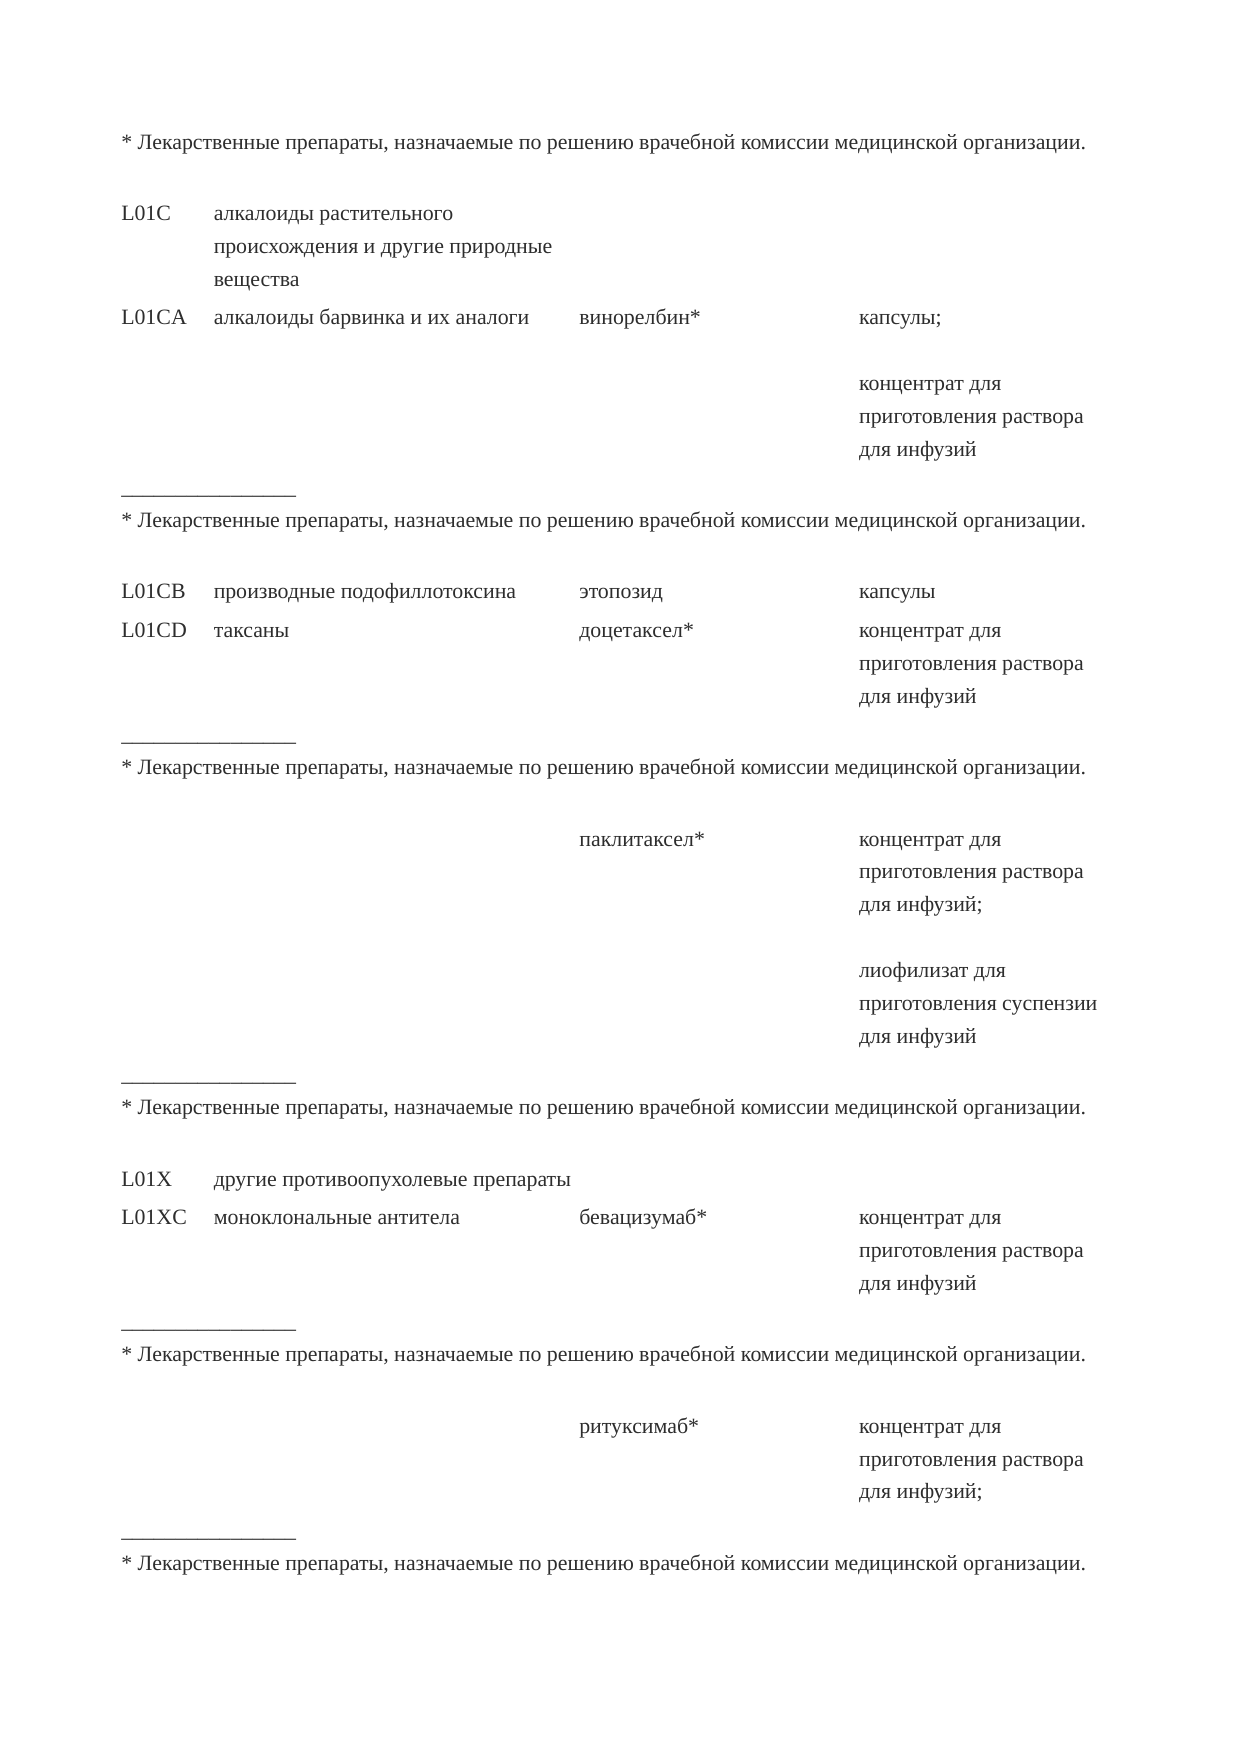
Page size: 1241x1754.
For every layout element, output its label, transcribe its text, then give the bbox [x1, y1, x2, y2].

table_cell L01XC [118, 1194, 211, 1298]
table_cell L01CD [118, 607, 211, 711]
table_cell ________________ * Лекарственные препараты, назначаемые по решению врачебной комиссии медицинской организации. [118, 1298, 1106, 1402]
table_cell L01C [118, 190, 211, 294]
table_cell [1106, 118, 1122, 189]
table_cell [1106, 1194, 1122, 1298]
table_cell ________________ * Лекарственные препараты, назначаемые по решению врачебной комиссии медицинской организации. [118, 711, 1106, 815]
table_cell [1106, 190, 1122, 294]
table_cell другие противоопухолевые препараты [211, 1155, 576, 1194]
table_cell [1106, 1298, 1122, 1402]
table_cell L01X [118, 1155, 211, 1194]
table_cell [1106, 1051, 1122, 1155]
table_cell концентрат для приготовления раствора для инфузий [856, 1194, 1106, 1298]
table_cell доцетаксел* [576, 607, 856, 711]
table_cell ________________ * Лекарственные препараты, назначаемые по решению врачебной комиссии медицинской организации. [118, 1506, 1106, 1611]
table_cell L01CB [118, 568, 211, 607]
table_cell [1106, 1155, 1122, 1194]
table_cell [576, 190, 856, 294]
table_cell [118, 815, 211, 1051]
table_cell концентрат для приготовления раствора для инфузий; [856, 1402, 1106, 1506]
table_cell [856, 190, 1106, 294]
table_cell ________________ * Лекарственные препараты, назначаемые по решению врачебной комиссии медицинской организации. [118, 464, 1106, 568]
table_cell [1106, 815, 1122, 1051]
table_cell [1106, 464, 1122, 568]
table_cell производные подофиллотоксина [211, 568, 576, 607]
table_cell винорелбин* [576, 294, 856, 464]
table_cell моноклональные антитела [211, 1194, 576, 1298]
table_cell капсулы; концентрат для приготовления раствора для инфузий [856, 294, 1106, 464]
table_cell бевацизумаб* [576, 1194, 856, 1298]
table_cell [1106, 1506, 1122, 1611]
table_cell [576, 1155, 856, 1194]
table_cell ________________ * Лекарственные препараты, назначаемые по решению врачебной комиссии медицинской организации. [118, 1051, 1106, 1155]
table_cell [1106, 711, 1122, 815]
table_cell * Лекарственные препараты, назначаемые по решению врачебной комиссии медицинской организации. [118, 118, 1106, 189]
table_cell [1106, 568, 1122, 607]
table_cell таксаны [211, 607, 576, 711]
table_cell концентрат для приготовления раствора для инфузий; лиофилизат для приготовления суспензии для инфузий [856, 815, 1106, 1051]
table_cell ритуксимаб* [576, 1402, 856, 1506]
table_cell этопозид [576, 568, 856, 607]
table_cell алкалоиды растительного происхождения и другие природные вещества [211, 190, 576, 294]
table_cell [1106, 1402, 1122, 1506]
table_cell алкалоиды барвинка и их аналоги [211, 294, 576, 464]
table_cell [1106, 607, 1122, 711]
table_cell паклитаксел* [576, 815, 856, 1051]
table_cell [211, 815, 576, 1051]
table_cell капсулы [856, 568, 1106, 607]
table_cell концентрат для приготовления раствора для инфузий [856, 607, 1106, 711]
table_cell [1106, 294, 1122, 464]
table_cell [856, 1155, 1106, 1194]
table_cell [211, 1402, 576, 1506]
table_cell [118, 1402, 211, 1506]
table_cell L01CA [118, 294, 211, 464]
